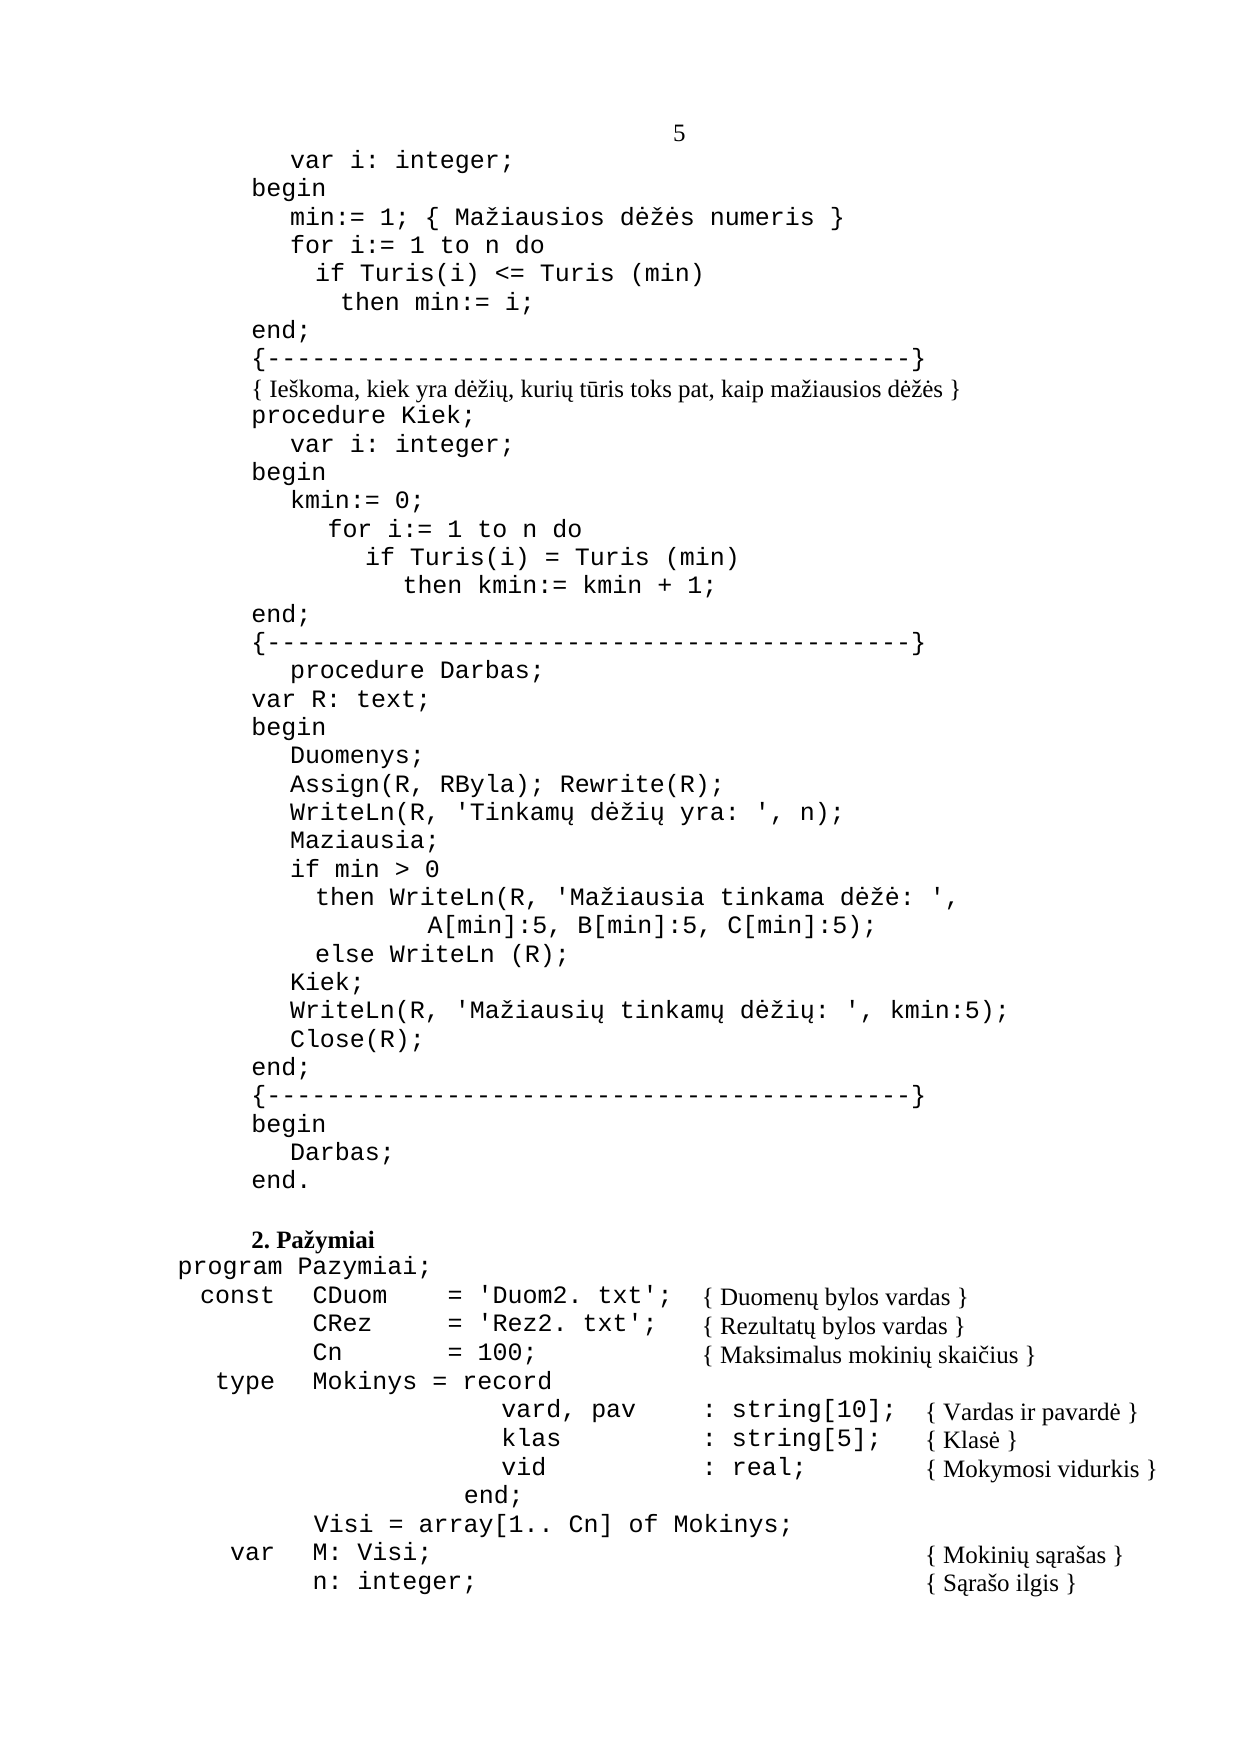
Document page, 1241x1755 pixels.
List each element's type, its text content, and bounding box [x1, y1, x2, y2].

text 2. Pažymiai [177, 1225, 1181, 1254]
text begin [177, 176, 1181, 204]
table_cell : real; [690, 1454, 913, 1483]
table_cell type [177, 1369, 301, 1397]
text end; [177, 318, 1181, 346]
table_cell Cn = 100; [301, 1340, 690, 1368]
table_cell Mokinys = record [301, 1369, 690, 1397]
text min:= 1; { Mažiausios dėžės numeris } [177, 204, 1181, 233]
table_header { Duomenų bylos vardas } [690, 1282, 1204, 1311]
table_cell [177, 1311, 301, 1340]
table_cell [914, 1369, 1204, 1397]
text Darbas; [177, 1140, 1181, 1168]
text A[min]:5, B[min]:5, C[min]:5); [177, 913, 1181, 941]
table_cell CRez = 'Rez2. txt'; [301, 1311, 690, 1340]
table_cell Visi = array[1.. Cn] of Mokinys; [177, 1511, 1204, 1540]
text end. [177, 1168, 1181, 1196]
table_cell klas [301, 1426, 690, 1454]
text var i: integer; [177, 148, 1181, 176]
table_cell [177, 1397, 301, 1426]
text WriteLn(R, 'Mažiausių tinkamų dėžių: ', kmin:5); [177, 998, 1181, 1026]
text {-------------------------------------------} [177, 346, 1181, 374]
text {-------------------------------------------} [177, 630, 1181, 658]
text WriteLn(R, 'Tinkamų dėžių yra: ', n); [177, 800, 1181, 828]
text var R: text; [177, 686, 1181, 715]
text begin [177, 715, 1181, 743]
text program Pazymiai; [177, 1254, 1181, 1282]
table_cell { Maksimalus mokinių skaičius } [690, 1340, 1204, 1368]
table_header CDuom = 'Duom2. txt'; [301, 1282, 690, 1311]
text then WriteLn(R, 'Mažiausia tinkama dėžė: ', [177, 885, 1181, 913]
text Maziausia; [177, 828, 1181, 856]
table_header const [177, 1282, 301, 1311]
table_cell vard, pav [301, 1397, 690, 1426]
text if Turis(i) = Turis (min) [177, 545, 1181, 573]
table_cell end; [301, 1483, 690, 1511]
text begin [177, 1111, 1181, 1140]
text end; [177, 601, 1181, 630]
text else WriteLn (R); [177, 941, 1181, 970]
table_cell { Rezultatų bylos vardas } [690, 1311, 1204, 1340]
text Assign(R, RByla); Rewrite(R); [177, 771, 1181, 800]
text kmin:= 0; [177, 488, 1181, 516]
text Duomenys; [177, 743, 1181, 771]
table_cell { Mokinių sąrašas } [914, 1540, 1204, 1568]
text for i:= 1 to n do [177, 516, 1181, 545]
text then min:= i; [177, 289, 1181, 318]
table_cell [177, 1340, 301, 1368]
table_cell M: Visi; [301, 1540, 913, 1568]
table_cell [690, 1483, 913, 1511]
text procedure Darbas; [177, 658, 1181, 686]
table_cell { Vardas ir pavardė } [914, 1397, 1204, 1426]
text {-------------------------------------------} [177, 1083, 1181, 1111]
text end; [177, 1055, 1181, 1083]
table_cell [177, 1454, 301, 1483]
table_cell [914, 1483, 1204, 1511]
table_cell : string[10]; [690, 1397, 913, 1426]
text Close(R); [177, 1026, 1181, 1055]
text Kiek; [177, 970, 1181, 998]
text procedure Kiek; [177, 403, 1181, 431]
text if Turis(i) <= Turis (min) [177, 261, 1181, 289]
table_cell [177, 1426, 301, 1454]
text if min > 0 [177, 856, 1181, 885]
text { Ieškoma, kiek yra dėžių, kurių tūris toks pat, kaip mažiausios dėžės } [177, 374, 1181, 403]
table_cell : string[5]; [690, 1426, 913, 1454]
table_cell var [177, 1540, 301, 1568]
table_cell [177, 1483, 301, 1511]
table_cell vid [301, 1454, 690, 1483]
text var i: integer; [177, 431, 1181, 460]
text for i:= 1 to n do [177, 233, 1181, 261]
table_cell { Sąrašo ilgis } [914, 1569, 1204, 1597]
table_cell { Mokymosi vidurkis } [914, 1454, 1204, 1483]
table_cell [690, 1369, 913, 1397]
table_cell { Klasė } [914, 1426, 1204, 1454]
table_cell [177, 1569, 301, 1597]
text begin [177, 460, 1181, 488]
text then kmin:= kmin + 1; [177, 573, 1181, 601]
table_cell n: integer; [301, 1569, 913, 1597]
